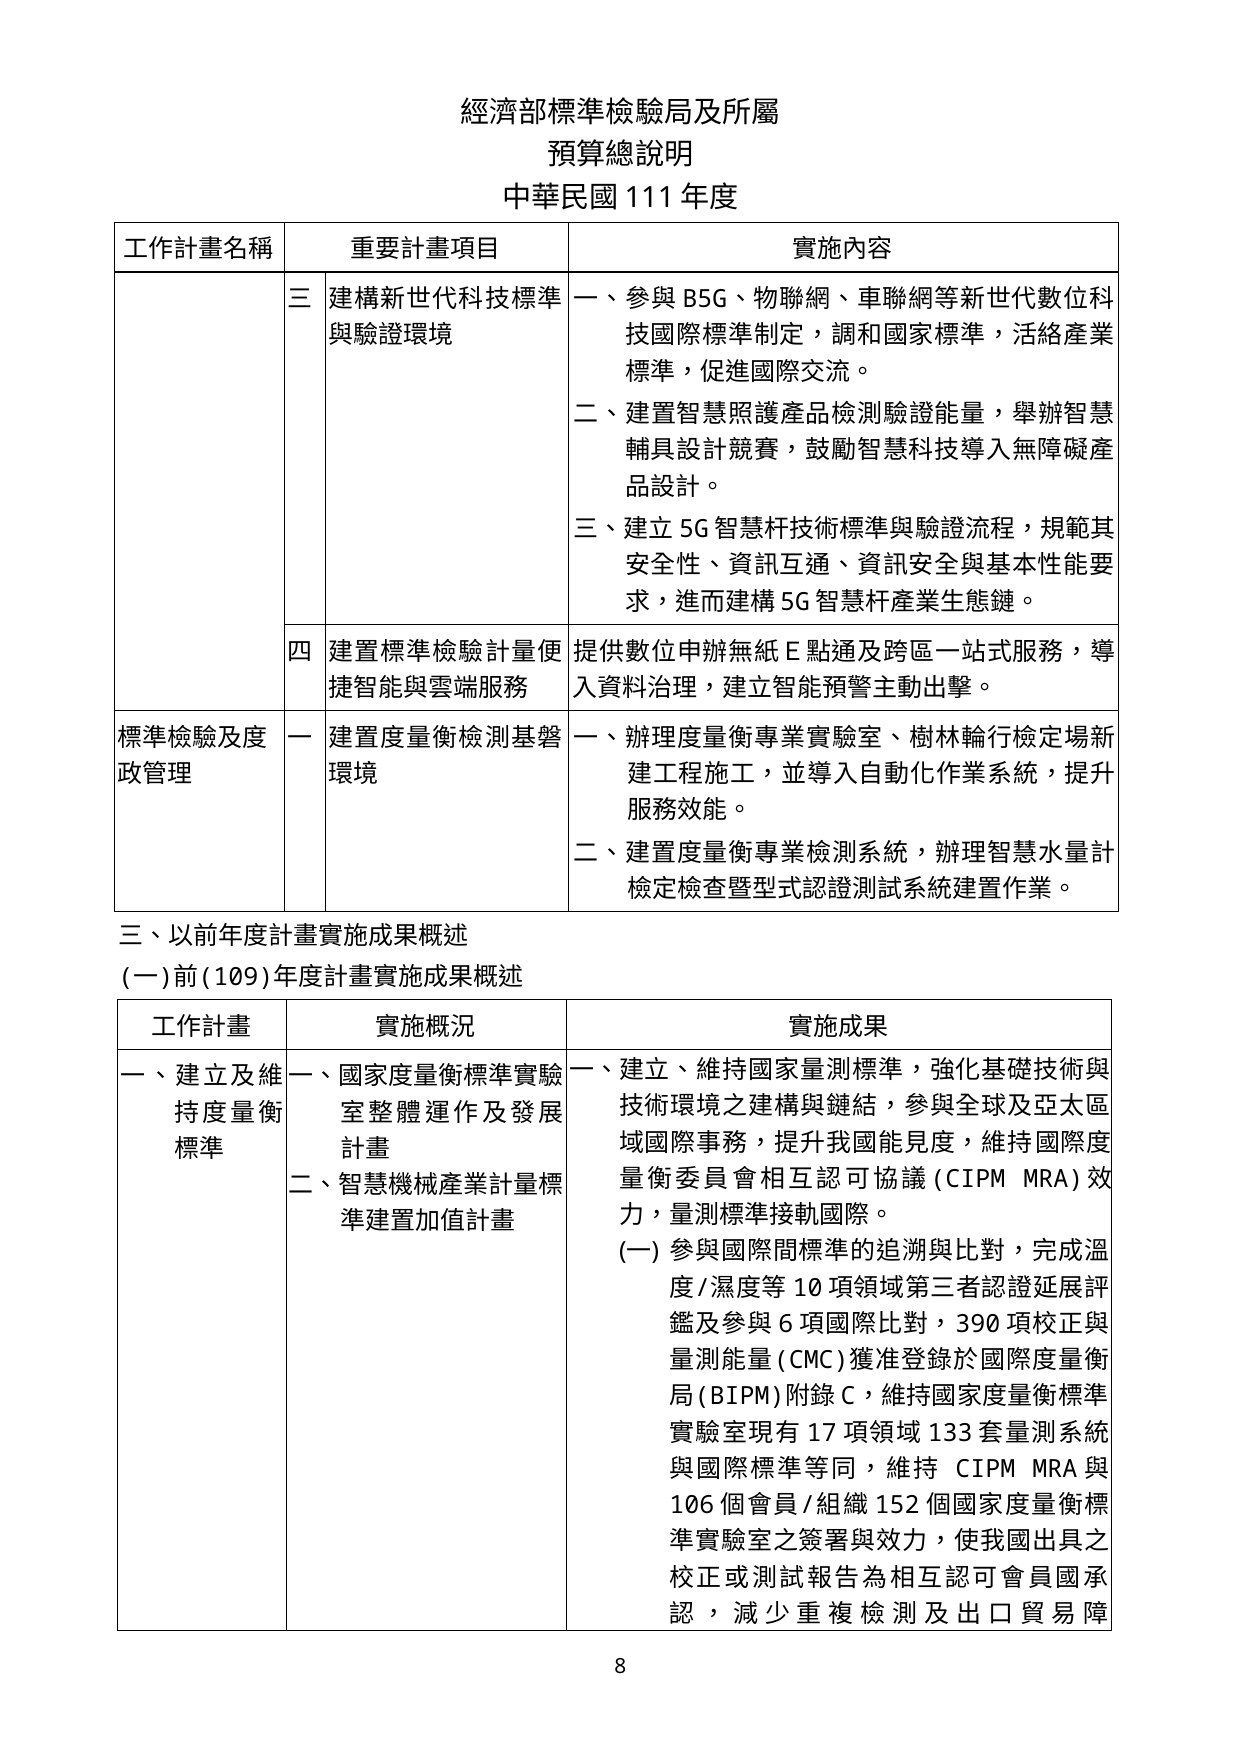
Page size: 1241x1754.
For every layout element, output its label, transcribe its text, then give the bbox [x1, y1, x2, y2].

table_cell 建置度量衡檢測基磐環境 [326, 711, 568, 911]
table_header 實施內容 [569, 223, 1118, 271]
table_header 工作計畫 [118, 1000, 286, 1048]
table_cell 一、國家度量衡標準實驗室整體運作及發展計畫 二、智慧機械產業計量標準建置加值計畫 [287, 1050, 566, 1629]
table_cell 建立、維持國家量測標準，強化基礎技術與技術環境之建構與鏈結，參與全球及亞太區域國際事務，提升我國能見度，維持國際度量衡委員會相互認可協議(CIPM MRA)效力，量測標準接軌國際。 參與國際間標準的追溯與比對，完成溫度/濕度等10項領域第三者認證延展評鑑及參與6項國際比對，390項校正與量測能量(CMC)獲准登錄於國際度量衡局(BIPM)附錄C，維持國家度量衡標準實驗室現有17項領域133套量測系統與國際標準等同，維持 CIPM MRA與106個會員/組織152個國家度量衡標準實驗室之簽署與效力，使我國出具之校正或測試報告為相互認可會員國承認，減少重複檢測及出口貿易障 [567, 1050, 1111, 1629]
table_cell 四 [285, 625, 325, 710]
table_cell 三 [285, 273, 325, 624]
table_cell 提供數位申辦無紙Ｅ點通及跨區一站式服務，導入資料治理，建立智能預警主動出擊。 [569, 625, 1118, 710]
table_cell 一 [285, 711, 325, 911]
table_header 實施概況 [287, 1000, 566, 1048]
table_header 重要計畫項目 [285, 223, 568, 271]
table_cell 建構新世代科技標準與驗證環境 [326, 273, 568, 624]
text 三、以前年度計畫實施成果概述 [118, 918, 1122, 952]
table_cell 建置標準檢驗計量便捷智能與雲端服務 [326, 625, 568, 710]
table_cell [115, 273, 284, 710]
table_header 實施成果 [567, 1000, 1111, 1048]
table_header 工作計畫名稱 [115, 223, 284, 271]
table_cell 標準檢驗及度政管理 [115, 711, 284, 911]
table_cell 一、辦理度量衡專業實驗室、樹林輪行檢定場新建工程施工，並導入自動化作業系統，提升服務效能。 二、建置度量衡專業檢測系統，辦理智慧水量計檢定檢查暨型式認證測試系統建置作業。 [569, 711, 1118, 911]
table_cell 一、參與B5G、物聯網、車聯網等新世代數位科技國際標準制定，調和國家標準，活絡產業標準，促進國際交流。 二、建置智慧照護產品檢測驗證能量，舉辦智慧輔具設計競賽，鼓勵智慧科技導入無障礙產品設計。 三、建立5G智慧杆技術標準與驗證流程，規範其安全性、資訊互通、資訊安全與基本性能要求，進而建構5G智慧杆產業生態鏈。 [569, 273, 1118, 624]
text (一)前(109)年度計畫實施成果概述 [118, 958, 1122, 992]
table_cell 一、建立及維持度量衡標準 [118, 1050, 286, 1629]
